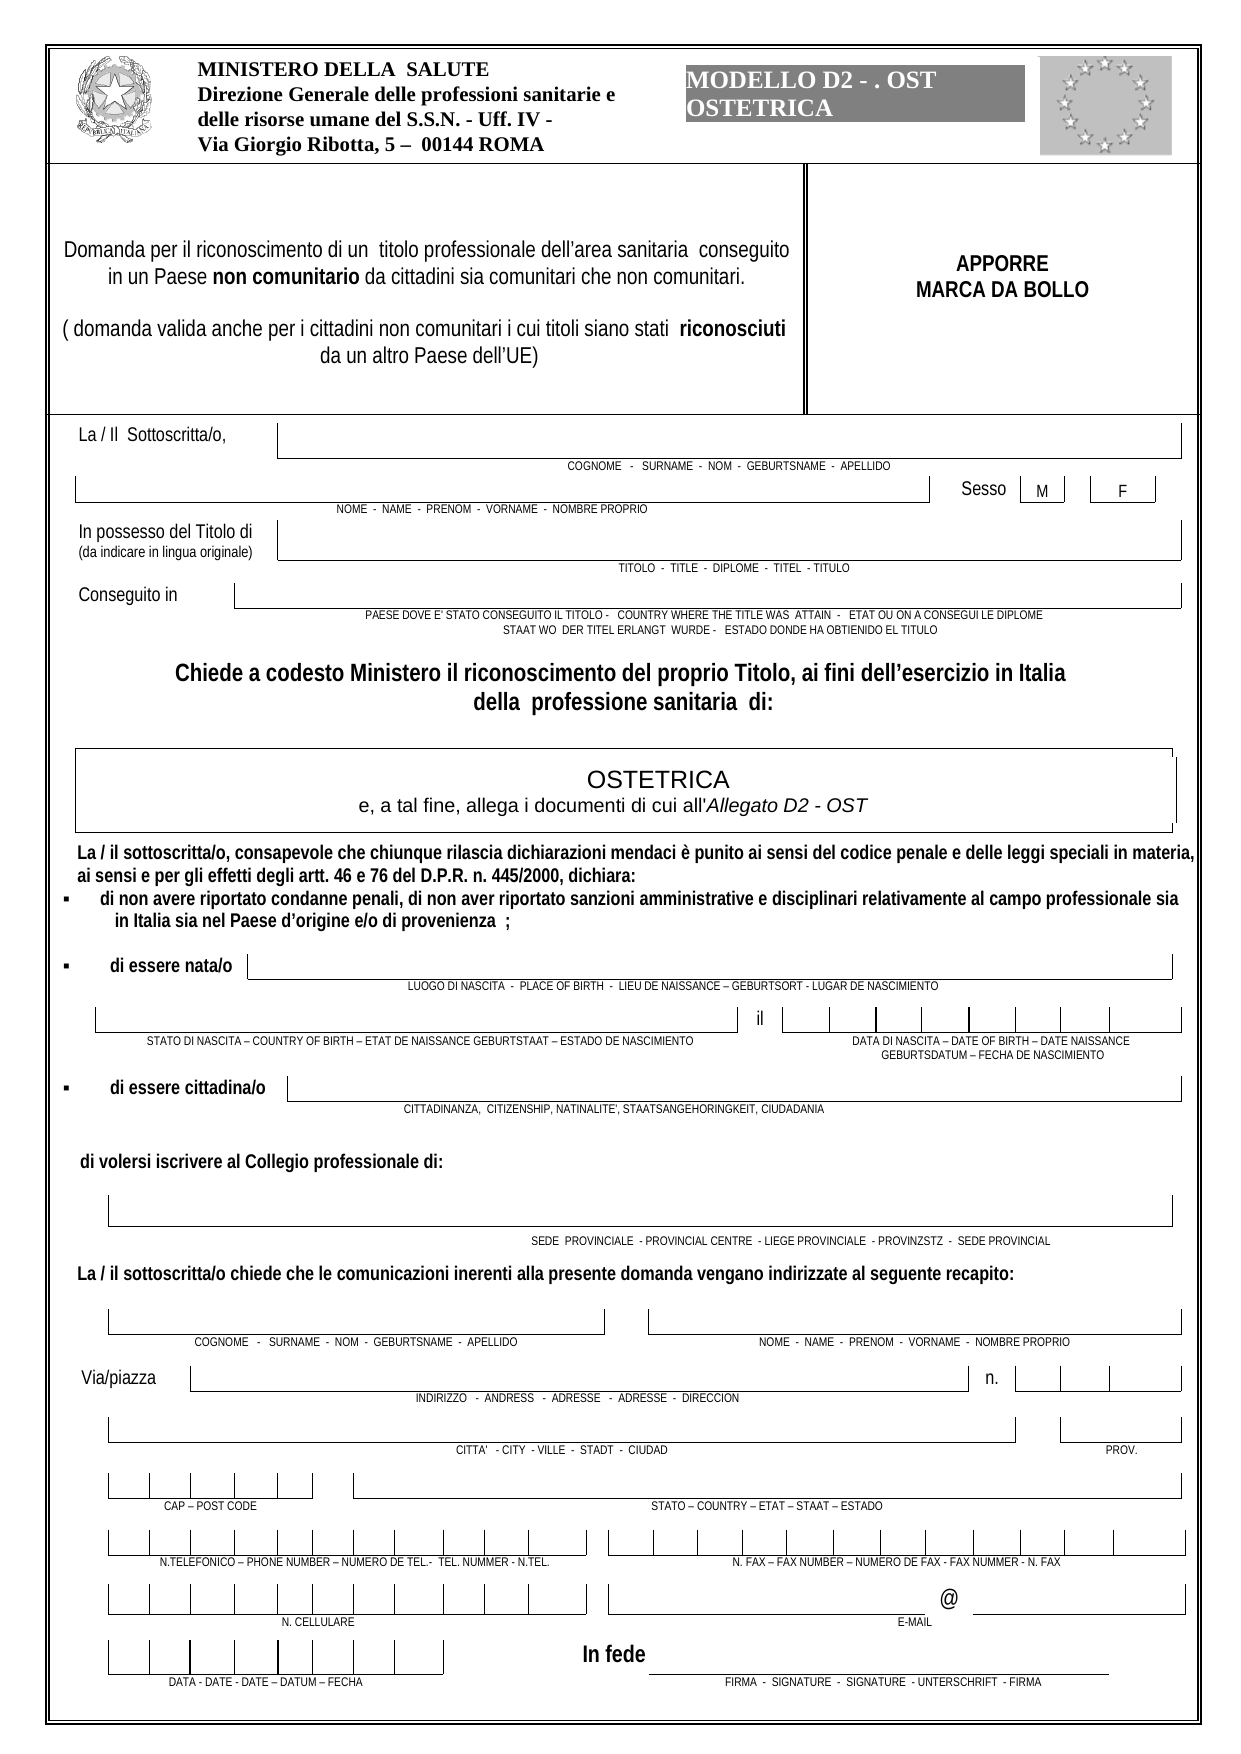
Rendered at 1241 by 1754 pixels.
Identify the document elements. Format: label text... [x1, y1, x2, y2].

table_cell [566, 1150, 599, 1181]
table_cell [278, 1297, 312, 1309]
table_cell n. [969, 1366, 1015, 1391]
table_cell [313, 1568, 353, 1584]
table_cell [50, 1473, 108, 1498]
table_cell [653, 1568, 697, 1584]
table_cell [443, 1568, 484, 1584]
table_cell In fede [528, 1640, 648, 1674]
table_cell STATO DI NASCITA – COUNTRY OF BIRTH – ETAT DE NAISSANCE GEBURTSTAAT – ESTADO DE NASCIMIENTO DATA DI NASCITA – DATE OF BIRTH – DATE NAISSANCE GEBURTSDATUM – FECHA DE NASCIMIENTO [95, 1032, 1197, 1076]
table_cell [149, 641, 190, 654]
table_cell [190, 1297, 234, 1309]
table_cell [150, 1530, 190, 1554]
table_cell [313, 1498, 353, 1529]
table_cell [234, 458, 278, 476]
table_cell FIRMA - SIGNATURE - SIGNATURE - UNTERSCHRIFT - FIRMA [653, 1674, 1114, 1691]
table_cell [313, 1297, 353, 1309]
table_cell [1181, 608, 1197, 632]
table_cell [108, 641, 149, 654]
table_cell [191, 1366, 968, 1391]
table_cell [50, 1555, 108, 1568]
table_cell [586, 1555, 608, 1568]
table_cell [529, 1530, 586, 1554]
table_cell [190, 641, 234, 654]
table_cell [278, 1584, 312, 1614]
table_cell CITTA' - CITY - VILLE - STADT - CIUDAD [108, 1443, 1015, 1473]
table_cell [969, 1391, 1197, 1417]
table_cell [586, 1568, 608, 1584]
table_cell [783, 1007, 829, 1032]
table_cell [444, 1584, 484, 1614]
table_cell [150, 1473, 190, 1498]
table_header [1020, 49, 1068, 57]
table_cell [925, 1297, 973, 1309]
table_cell [50, 1076, 95, 1101]
table_cell [50, 641, 108, 654]
table_cell [395, 1568, 443, 1584]
table_cell [973, 1584, 1185, 1614]
table_cell La / il sottoscritta/o, consapevole che chiunque rilascia dichiarazioni mendaci è punito ai sensi del codice penale e delle leggi speciali in materia, ai sensi e per gli effetti degli artt. 46 e 76 del D.P.R. n. 445/2000, dichiara: di non avere riportato condanne penali, di non aver riportato sanzioni amministrative e disciplinari relativamente al campo professionale sia in Italia sia nel Paese d’origine e/o di provenienza ; [50, 841, 1197, 954]
table_cell [1010, 57, 1197, 163]
table_cell [1181, 641, 1197, 654]
table_cell [973, 1568, 1020, 1584]
table_cell [608, 1674, 653, 1691]
table_cell [693, 1640, 738, 1674]
table_cell [107, 57, 124, 66]
table_header [194, 49, 234, 57]
table_cell [653, 1297, 697, 1309]
table_cell [109, 1640, 149, 1674]
table_cell [969, 1640, 1015, 1674]
table_cell In possesso del Titolo di (da indicare in lingua originale) [75, 520, 278, 582]
table_cell [76, 749, 1127, 757]
table_cell [921, 1640, 968, 1674]
table_cell CITTADINANZA, CITIZENSHIP, NATINALITE', STAATSANGEHORINGKEIT, CIUDADANIA [50, 1101, 1181, 1150]
table_cell [787, 1568, 925, 1584]
table_cell [194, 458, 234, 476]
table_cell [50, 1530, 108, 1554]
table_cell [742, 1568, 787, 1584]
table_cell [742, 1297, 787, 1309]
table_cell [485, 1584, 528, 1614]
table_cell [75, 458, 149, 476]
table_cell [1181, 1226, 1197, 1244]
table_cell [278, 561, 288, 582]
table_cell [587, 1584, 608, 1614]
table_cell [354, 1473, 1181, 1498]
table_cell APPORRE MARCA DA BOLLO [808, 164, 1197, 414]
table_header [354, 49, 394, 57]
table_cell [75, 608, 149, 632]
table_cell [1128, 749, 1172, 757]
table_cell [609, 1584, 925, 1614]
table_cell [1061, 1366, 1109, 1391]
table_header [443, 49, 484, 57]
table_cell [354, 1568, 394, 1584]
table_cell Via/piazza [50, 1366, 190, 1391]
table_cell [1185, 1674, 1197, 1691]
table_cell DATA - DATE - DATE – DATUM – FECHA [50, 1674, 484, 1691]
table_cell [1173, 954, 1197, 979]
table_cell [234, 1568, 278, 1584]
table_cell [50, 823, 75, 832]
table_cell [444, 1530, 484, 1554]
table_header [1185, 49, 1197, 57]
table_cell [1182, 1417, 1197, 1442]
table_cell [50, 1309, 108, 1334]
table_cell di essere nata/o a [95, 954, 247, 979]
table_cell [1065, 1530, 1113, 1554]
table_cell L’Ufficio si impegna a trattare i dati personali contenuti nella presente domanda ai sensi del D.Lgs. 196/2003. [50, 1691, 1197, 1720]
table_cell [1181, 458, 1197, 476]
table_cell LUOGO DI NASCITA - PLACE OF BIRTH - LIEU DE NAISSANCE – GEBURTSORT - LUGAR DE NASCIMIENTO [95, 979, 1181, 1007]
table_cell [50, 501, 75, 520]
table_cell [604, 1334, 648, 1366]
table_cell INDIRIZZO - ANDRESS - ADRESSE - ADRESSE - DIRECCION [190, 1392, 968, 1417]
table_cell N. FAX – FAX NUMBER – NUMERO DE FAX - FAX NUMMER - N. FAX [608, 1556, 1185, 1568]
table_cell [782, 1640, 829, 1674]
table_cell [50, 1640, 108, 1674]
table_cell [50, 560, 75, 582]
table_cell @ [925, 1584, 973, 1614]
table_cell [881, 1297, 925, 1309]
table_cell [150, 1584, 190, 1614]
table_cell [974, 1530, 1020, 1554]
table_cell [108, 1568, 149, 1584]
table_cell il [738, 1007, 782, 1032]
table_cell [50, 476, 75, 501]
table_cell [50, 954, 95, 979]
table_cell [1181, 1498, 1197, 1529]
table_cell [1181, 633, 1197, 641]
table_header [586, 49, 608, 57]
table_cell [1186, 1584, 1197, 1614]
table_cell [278, 520, 1181, 560]
table_cell [50, 1584, 108, 1614]
table_cell [108, 1297, 149, 1309]
table_header [608, 49, 653, 57]
table_cell [1016, 1417, 1060, 1442]
table_cell [278, 423, 1181, 458]
table_cell SEDE PROVINCIALE - PROVINCIAL CENTRE - LIEGE PROVINCIALE - PROVINZSTZ - SEDE PROVINCIAL [50, 1226, 1181, 1244]
table_cell [1155, 757, 1176, 790]
table_cell Sesso [930, 476, 1020, 501]
table_cell [1173, 1195, 1197, 1226]
table_cell [1182, 583, 1197, 607]
table_cell [313, 1473, 353, 1498]
table_cell [109, 1195, 1172, 1226]
table_cell [149, 633, 190, 641]
table_cell N.TELEFONICO – PHONE NUMBER – NUMERO DE TEL.- TEL. NUMMER - N.TEL. [108, 1556, 586, 1568]
table_cell [1016, 1007, 1060, 1032]
table_cell [654, 1530, 697, 1554]
table_cell E-MAIL [649, 1614, 1181, 1640]
table_cell [288, 1076, 1181, 1101]
table_cell [50, 1391, 108, 1417]
table_cell [313, 1530, 353, 1554]
table_cell [1020, 1297, 1064, 1309]
table_cell [278, 1473, 312, 1498]
table_cell [443, 1297, 484, 1309]
table_cell [190, 633, 234, 641]
table_cell [787, 1530, 833, 1554]
table_cell [1016, 1366, 1060, 1391]
table_cell [608, 1568, 653, 1584]
table_cell [485, 1530, 528, 1554]
table_cell [1173, 823, 1197, 832]
table_cell [96, 1007, 737, 1032]
table_header [787, 49, 834, 57]
table_cell [50, 1195, 108, 1226]
table_cell [1181, 501, 1197, 520]
table_header [671, 57, 1040, 161]
table_cell [1181, 1442, 1197, 1473]
table_cell [608, 1297, 653, 1309]
table_cell [1177, 757, 1197, 790]
table_cell COGNOME - SURNAME - NOM - GEBURTSNAME - APELLIDO [278, 459, 1181, 476]
table_cell [829, 1640, 876, 1674]
table_cell [395, 1297, 443, 1309]
table_cell [191, 1640, 234, 1674]
table_cell [50, 1614, 108, 1640]
table_cell [484, 1568, 528, 1584]
table_cell [76, 757, 91, 790]
table_cell [1177, 790, 1197, 823]
table_cell F [1091, 476, 1155, 501]
table_cell [75, 1150, 108, 1181]
table_cell [190, 608, 234, 632]
table_cell [488, 1150, 566, 1181]
table_cell [50, 1568, 108, 1584]
table_cell [1185, 1555, 1197, 1568]
table_cell PAESE DOVE E' STATO CONSEGUITO IL TITOLO - COUNTRY WHERE THE TITLE WAS ATTAIN - ETAT OU ON A CONSEGUI LE DIPLOME STAAT WO DER TITEL ERLANGT WURDE - ESTADO DONDE HA OBTIENIDO EL TITULO [234, 609, 1181, 654]
table_cell Chiede a codesto Ministero il riconoscimento del proprio Titolo, ai fini dell’esercizio in Italia della professione sanitaria di: [50, 654, 1197, 748]
table_cell [1114, 1674, 1185, 1691]
table_cell [50, 1334, 108, 1366]
table_cell [1155, 790, 1176, 823]
table_cell [1064, 1568, 1114, 1584]
table_cell [235, 1473, 277, 1498]
table_cell [484, 1297, 528, 1309]
table_cell [149, 1391, 190, 1417]
table_cell [1109, 1640, 1181, 1674]
table_cell [529, 1584, 586, 1614]
table_cell [599, 1150, 1197, 1181]
table_cell NOME - NAME - PRENOM - VORNAME - NOMBRE PROPRIO [75, 501, 1181, 520]
table_cell [106, 117, 133, 126]
table_cell [698, 1297, 742, 1309]
table_header [698, 49, 742, 57]
table_cell [235, 1640, 277, 1674]
table_header [925, 49, 973, 57]
table_cell Conseguito in [75, 583, 234, 607]
table_header [1114, 49, 1185, 57]
table_cell [926, 1530, 973, 1554]
table_cell [970, 1007, 1015, 1032]
table_cell [1015, 1640, 1060, 1674]
table_cell [698, 1568, 742, 1584]
table_cell [235, 1584, 277, 1614]
table_cell [1182, 1366, 1197, 1391]
table_cell [1181, 1334, 1197, 1366]
table_cell [834, 1530, 880, 1554]
table_cell [313, 1640, 353, 1674]
table_header [528, 49, 586, 57]
table_cell [1061, 1417, 1181, 1442]
table_cell [354, 1640, 394, 1674]
table_cell [50, 520, 75, 560]
table_cell [1185, 1297, 1197, 1309]
table_cell [1181, 979, 1197, 1007]
table_cell [50, 1417, 108, 1442]
table_cell [1021, 1530, 1064, 1554]
table_cell [191, 1584, 234, 1614]
table_cell CAP – POST CODE [108, 1499, 312, 1529]
table_cell [109, 1417, 1015, 1442]
table_cell [830, 1007, 875, 1032]
table_cell [876, 1640, 921, 1674]
table_cell [395, 1584, 443, 1614]
table_cell N. CELLULARE [108, 1615, 528, 1640]
table_cell [586, 1297, 608, 1309]
table_header [395, 49, 443, 57]
table_cell [609, 1530, 653, 1554]
table_cell [50, 832, 1197, 841]
table_header [234, 49, 278, 57]
table_cell [50, 1007, 95, 1032]
table_cell [925, 1568, 973, 1584]
table_cell [528, 1674, 586, 1691]
table_cell STATO – COUNTRY – ETAT – STAAT – ESTADO [354, 1499, 1181, 1529]
table_cell [743, 1530, 786, 1554]
table_header [484, 49, 528, 57]
table_cell [1114, 1530, 1185, 1554]
table_cell [586, 1674, 608, 1691]
table_cell La / il sottoscritta/o chiede che le comunicazioni inerenti alla presente domanda vengano indirizzate al seguente recapito: [50, 1244, 1197, 1297]
table_cell [235, 1530, 277, 1554]
table_cell [1181, 1640, 1197, 1674]
table_cell [190, 1568, 234, 1584]
table_cell [528, 1297, 586, 1309]
table_cell [1114, 1568, 1185, 1584]
table_cell [278, 1530, 312, 1554]
table_header [973, 49, 1020, 57]
table_cell [881, 1530, 925, 1554]
table_header [742, 49, 787, 57]
table_cell [235, 583, 1181, 607]
table_cell [1064, 1297, 1114, 1309]
table_cell OSTETRICA e, a tal fine, allega i documenti di cui all'Allegato D2 - OST [91, 757, 1155, 823]
table_cell di essere cittadina/o [95, 1076, 287, 1101]
table_cell [109, 1309, 604, 1334]
table_cell [50, 1442, 108, 1473]
table_cell [1182, 1076, 1197, 1101]
table_cell [1182, 1309, 1197, 1334]
table_cell [50, 979, 95, 1007]
table_cell Domanda per il riconoscimento di un titolo professionale dell’area sanitaria conseguito in un Paese non comunitario da cittadini sia comunitari che non comunitari. ( domanda valida anche per i cittadini non comunitari i cui titoli siano stati riconosciuti da un altro Paese dell’UE) [50, 164, 803, 414]
table_cell [108, 1181, 1172, 1195]
table_cell [191, 1473, 234, 1498]
table_cell [1173, 748, 1197, 757]
table_cell [1128, 823, 1172, 832]
table_cell NOME - NAME - PRENOM - VORNAME - NOMBRE PROPRIO [649, 1335, 1181, 1366]
table_cell [1110, 1007, 1181, 1032]
table_cell [76, 823, 1127, 832]
table_cell [973, 1297, 1020, 1309]
table_cell [587, 1530, 608, 1554]
table_header [834, 49, 881, 57]
table_cell [922, 1007, 968, 1032]
table_cell [738, 1640, 782, 1674]
table_cell [133, 118, 142, 128]
table_header [1069, 49, 1114, 56]
table_cell [834, 1297, 881, 1309]
table_cell [1186, 1530, 1197, 1554]
table_cell [1061, 1007, 1109, 1032]
table_cell [1185, 1568, 1197, 1584]
table_cell [1114, 1297, 1185, 1309]
table_cell [149, 608, 190, 632]
table_cell [50, 1150, 75, 1181]
table_header [108, 49, 149, 57]
table_cell [93, 112, 105, 122]
table_cell [1181, 1614, 1197, 1640]
table_cell [150, 1640, 189, 1674]
table_cell COGNOME - SURNAME - NOM - GEBURTSNAME - APELLIDO [108, 1335, 604, 1366]
table_cell [1065, 476, 1090, 501]
table_cell [279, 1640, 312, 1674]
table_header [653, 49, 697, 57]
table_cell [484, 1674, 528, 1691]
table_cell [149, 458, 194, 476]
table_cell [50, 1032, 95, 1076]
table_header [278, 49, 312, 57]
table_cell [76, 790, 91, 823]
table_cell [149, 1297, 190, 1309]
table_cell TITOLO - TITLE - DIPLOME - TITEL - TITULO [288, 561, 1181, 582]
table_cell [1181, 1101, 1197, 1150]
table_cell [76, 476, 929, 501]
table_cell [313, 1584, 353, 1614]
table_cell [1182, 1007, 1197, 1032]
table_cell [1172, 1181, 1197, 1195]
table_cell [1181, 560, 1197, 582]
table_header [313, 49, 353, 57]
table_cell [1020, 1568, 1064, 1584]
table_cell [698, 1530, 742, 1554]
table_cell [649, 1640, 693, 1674]
table_cell [1182, 423, 1197, 458]
table_cell [1182, 520, 1197, 560]
table_cell [278, 1568, 312, 1584]
table_cell [50, 790, 75, 823]
table_cell [191, 1530, 234, 1554]
table_cell [50, 458, 75, 476]
table_cell [50, 748, 75, 757]
table_cell [50, 633, 75, 641]
table_cell [787, 1297, 834, 1309]
table_cell [50, 1297, 108, 1309]
table_cell M [1021, 476, 1064, 501]
table_cell [50, 757, 75, 790]
table_cell [1015, 1442, 1060, 1473]
table_cell [108, 1391, 149, 1417]
table_cell [444, 1640, 484, 1674]
table_header [149, 49, 194, 57]
table_cell [395, 1640, 443, 1674]
table_cell [50, 423, 75, 458]
table_cell PROV. [1060, 1443, 1181, 1473]
table_cell [50, 57, 194, 163]
table_cell [50, 608, 75, 632]
table_cell [1060, 1640, 1109, 1674]
table_header [50, 49, 108, 57]
table_cell [248, 954, 1172, 979]
table_cell [528, 1568, 586, 1584]
table_cell La / Il Sottoscritta/o, [75, 423, 277, 458]
table_cell [354, 1297, 394, 1309]
table_cell [234, 1297, 278, 1309]
table_cell [528, 1614, 648, 1640]
table_cell [1182, 1473, 1197, 1498]
table_cell [877, 1007, 921, 1032]
table_cell [50, 583, 75, 607]
table_cell [109, 1530, 149, 1554]
table_cell [149, 1568, 190, 1584]
table_cell [354, 1584, 394, 1614]
table_cell [50, 415, 1197, 423]
table_cell [1156, 476, 1197, 501]
table_cell [109, 1584, 149, 1614]
table_cell di volersi iscrivere al Collegio professionale di: [108, 1150, 488, 1181]
table_cell [75, 633, 149, 641]
table_cell [50, 1181, 108, 1195]
table_cell MINISTERO DELLA SALUTE Direzione Generale delle professioni sanitarie e delle risorse umane del S.S.N. - Uff. IV - Via Giorgio Ribotta, 5 – 00144 ROMA [194, 57, 852, 163]
table_cell [109, 1473, 149, 1498]
table_cell [605, 1309, 648, 1334]
table_cell [354, 1530, 394, 1554]
table_cell [1110, 1366, 1181, 1391]
table_cell [649, 1309, 1181, 1334]
table_cell [50, 1498, 108, 1529]
table_header [881, 49, 925, 57]
table_cell [484, 1640, 528, 1674]
table_cell [395, 1530, 443, 1554]
